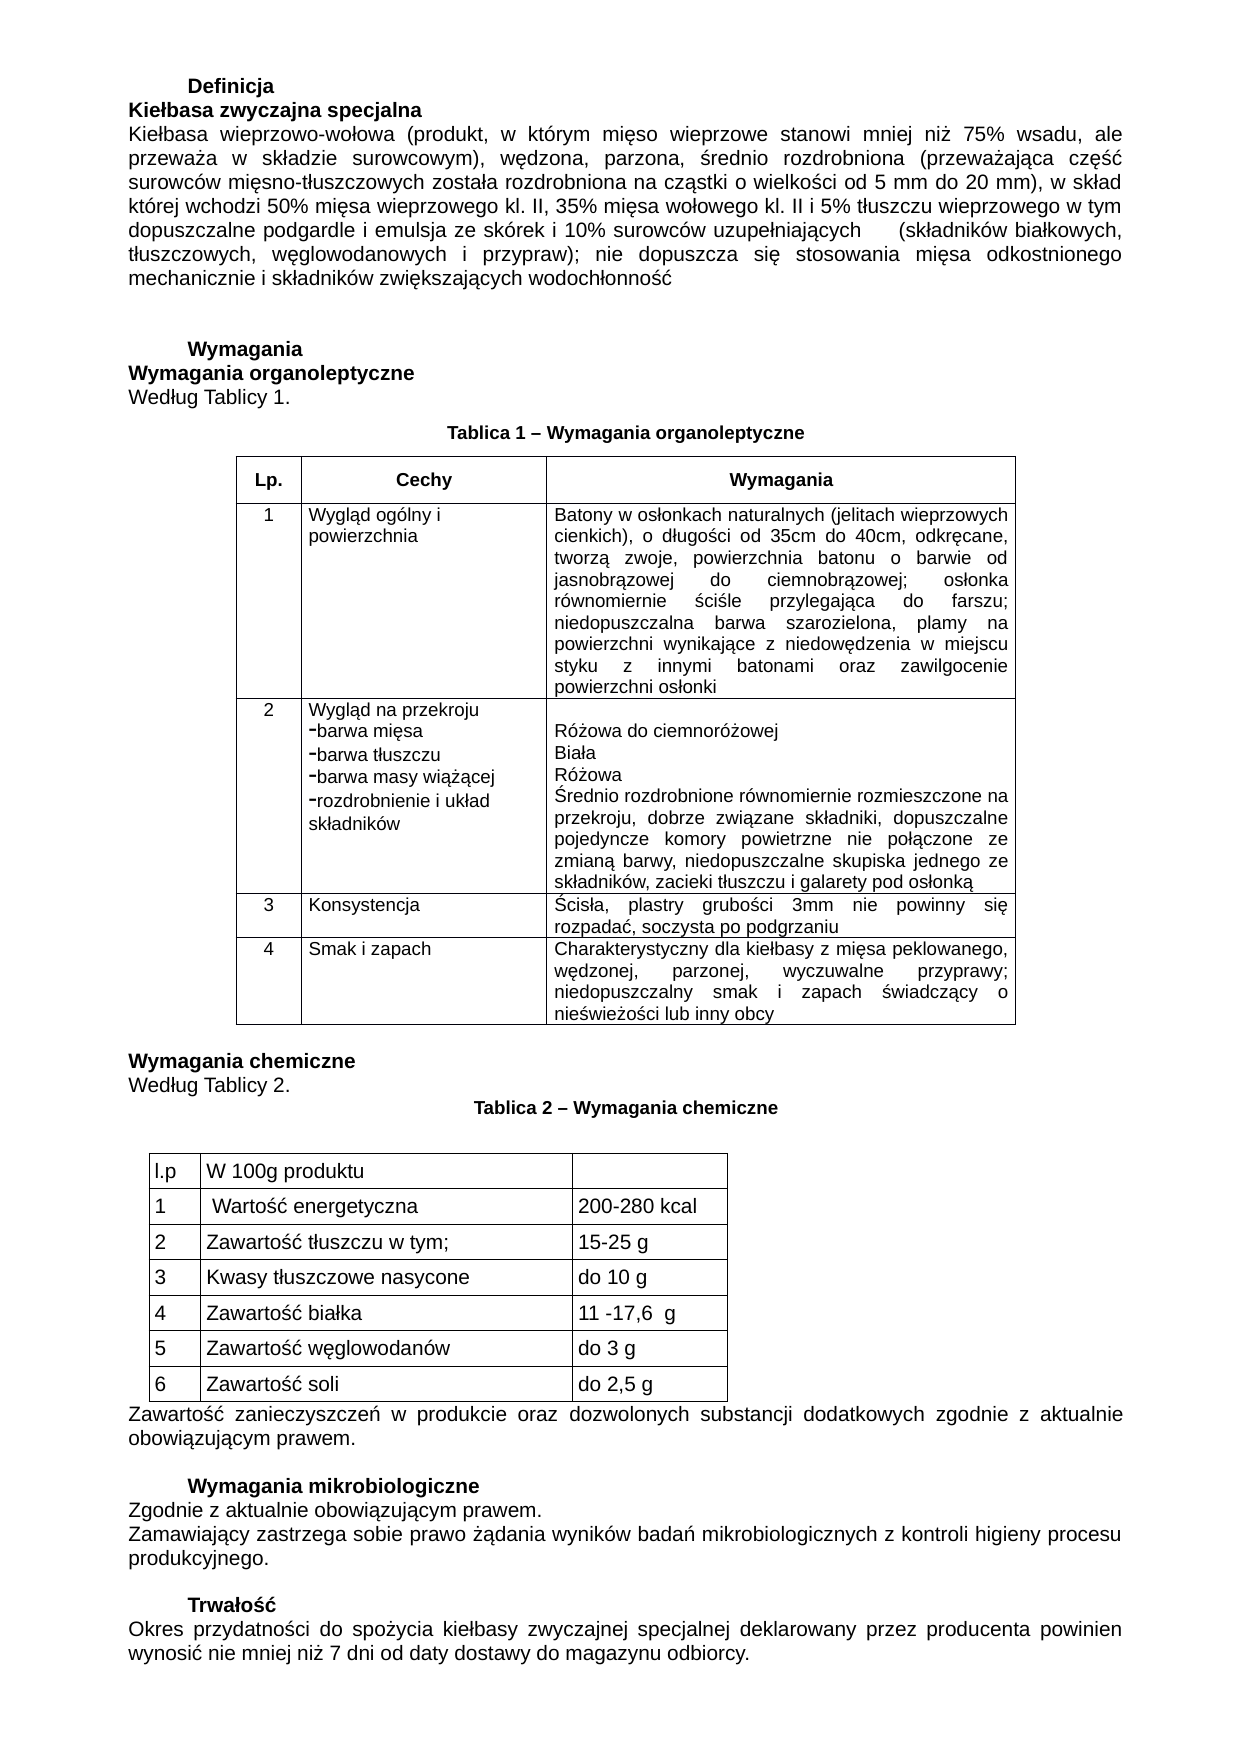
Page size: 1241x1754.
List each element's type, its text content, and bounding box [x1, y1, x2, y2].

text Kiełbasa zwyczajna specjalna [128, 98, 1123, 122]
table_cell Wartość energetyczna [201, 1189, 572, 1224]
table_cell Smak i zapach [302, 938, 546, 1024]
table_cell 1 [150, 1189, 200, 1224]
table_cell 5 [150, 1331, 200, 1366]
text Definicja [128, 74, 1123, 98]
table_cell Ścisła, plastry grubości 3mm nie powinny się rozpadać, soczysta po podgrzaniu [547, 894, 1015, 937]
table_cell 4 [150, 1296, 200, 1330]
table_cell 3 [237, 894, 301, 937]
text Zgodnie z aktualnie obowiązującym prawem. [128, 1497, 1123, 1521]
table_cell 2 [237, 699, 301, 893]
text Wymagania [128, 337, 1123, 361]
table_header [573, 1154, 727, 1188]
table_cell 6 [150, 1367, 200, 1401]
table_cell 4 [237, 938, 301, 1024]
table_cell Zawartość soli [201, 1367, 572, 1401]
table_cell Wygląd ogólny i powierzchnia [302, 504, 546, 698]
table_header Cechy [302, 457, 546, 503]
table_cell 2 [150, 1225, 200, 1259]
table_cell do 10 g [573, 1260, 727, 1295]
table_cell 200-280 kcal [573, 1189, 727, 1224]
text Według Tablicy 1. [128, 385, 1123, 409]
subtitle Tablica 2 – Wymagania chemiczne [128, 1097, 1123, 1119]
text Trwałość [128, 1593, 1123, 1617]
text Okres przydatności do spożycia kiełbasy zwyczajnej specjalnej deklarowany przez producenta powinien wynosić nie mniej niż 7 dni od daty dostawy do magazynu odbiorcy. [128, 1617, 1123, 1665]
table_header Wymagania [547, 457, 1015, 503]
table_cell Różowa do ciemnoróżowej Biała Różowa Średnio rozdrobnione równomiernie rozmieszczone na przekroju, dobrze związane składniki, dopuszczalne pojedyncze komory powietrzne nie połączone ze zmianą barwy, niedopuszczalne skupiska jednego ze składników, zacieki tłuszczu i galarety pod osłonką [547, 699, 1015, 893]
text Kiełbasa wieprzowo-wołowa (produkt, w którym mięso wieprzowe stanowi mniej niż 75% wsadu, ale przeważa w składzie surowcowym), wędzona, parzona, średnio rozdrobniona (przeważająca część surowców mięsno-tłuszczowych została rozdrobniona na cząstki o wielkości od 5 mm do 20 mm), w skład której wchodzi 50% mięsa wieprzowego kl. II, 35% mięsa wołowego kl. II i 5% tłuszczu wieprzowego w tym dopuszczalne podgardle i emulsja ze skórek i 10% surowców uzupełniających (składników białkowych, tłuszczowych, węglowodanowych i przypraw); nie dopuszcza się stosowania mięsa odkostnionego mechanicznie i składników zwiększających wodochłonność [128, 122, 1123, 289]
table_header W 100g produktu [201, 1154, 572, 1188]
table_cell 1 [237, 504, 301, 698]
text Zamawiający zastrzega sobie prawo żądania wyników badań mikrobiologicznych z kontroli higieny procesu produkcyjnego. [128, 1521, 1123, 1569]
table_cell Kwasy tłuszczowe nasycone [201, 1260, 572, 1295]
text Wymagania mikrobiologiczne [128, 1473, 1123, 1497]
table_cell do 3 g [573, 1331, 727, 1366]
table_cell 11 -17,6 g [573, 1296, 727, 1330]
text Wymagania organoleptyczne [128, 361, 1123, 385]
text Wymagania chemiczne [128, 1025, 1123, 1073]
table_cell Batony w osłonkach naturalnych (jelitach wieprzowych cienkich), o długości od 35cm do 40cm, odkręcane, tworzą zwoje, powierzchnia batonu o barwie od jasnobrązowej do ciemnobrązowej; osłonka równomiernie ściśle przylegająca do farszu; niedopuszczalna barwa szarozielona, plamy na powierzchni wynikające z niedowędzenia w miejscu styku z innymi batonami oraz zawilgocenie powierzchni osłonki [547, 504, 1015, 698]
text Według Tablicy 2. [128, 1073, 1123, 1097]
table_cell Konsystencja [302, 894, 546, 937]
table_cell 3 [150, 1260, 200, 1295]
table_cell Zawartość tłuszczu w tym; [201, 1225, 572, 1259]
subtitle Tablica 1 – Wymagania organoleptyczne [128, 422, 1123, 443]
table_cell 15-25 g [573, 1225, 727, 1259]
table_cell Zawartość węglowodanów [201, 1331, 572, 1366]
table_cell do 2,5 g [573, 1367, 727, 1401]
text Zawartość zanieczyszczeń w produkcie oraz dozwolonych substancji dodatkowych zgodnie z aktualnie obowiązującym prawem. [128, 1402, 1123, 1449]
table_cell Wygląd na przekroju barwa mięsa barwa tłuszczu barwa masy wiążącej rozdrobnienie i układ składników [302, 699, 546, 893]
table_header Lp. [237, 457, 301, 503]
table_cell Zawartość białka [201, 1296, 572, 1330]
table_header l.p [150, 1154, 200, 1188]
table_cell Charakterystyczny dla kiełbasy z mięsa peklowanego, wędzonej, parzonej, wyczuwalne przyprawy; niedopuszczalny smak i zapach świadczący o nieświeżości lub inny obcy [547, 938, 1015, 1024]
